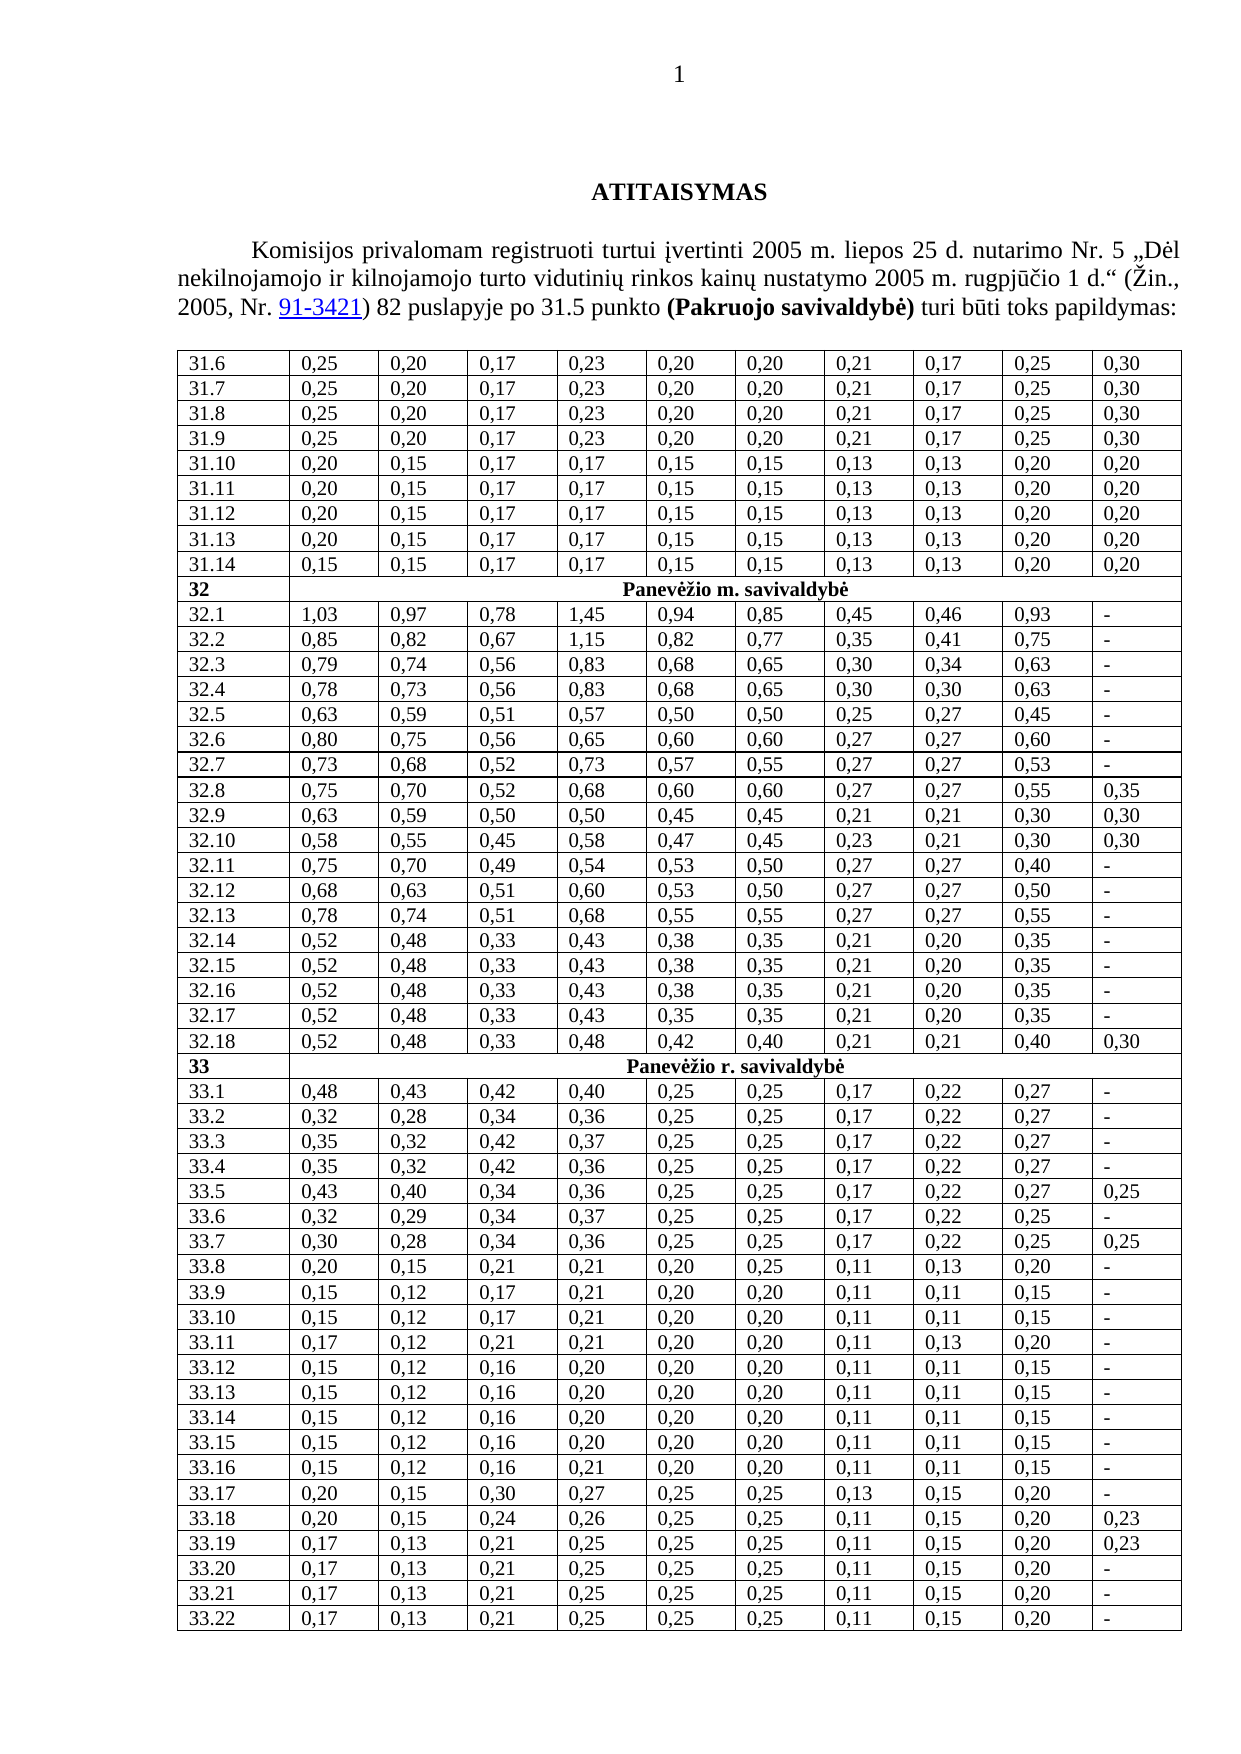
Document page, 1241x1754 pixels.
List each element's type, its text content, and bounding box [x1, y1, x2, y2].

table_cell 0,94 [647, 602, 735, 626]
table_cell 0,13 [914, 1255, 1002, 1278]
table_cell 0,45 [647, 803, 735, 827]
table_cell 0,63 [290, 803, 378, 827]
table_cell 0,20 [736, 401, 824, 425]
table_cell 0,20 [1003, 1255, 1092, 1278]
table_cell 0,25 [290, 401, 378, 425]
table_cell 0,20 [736, 1430, 824, 1454]
table_cell 0,15 [736, 526, 824, 551]
table_cell 0,25 [1093, 1229, 1181, 1253]
table_cell 0,17 [558, 501, 646, 525]
table_cell 0,70 [379, 853, 467, 877]
table_cell 0,25 [1003, 401, 1092, 425]
table_cell 0,20 [558, 1430, 646, 1454]
table_cell 0,17 [825, 1154, 913, 1178]
table_cell 0,55 [379, 828, 467, 852]
table_cell 0,13 [379, 1556, 467, 1580]
table_cell 0,25 [647, 1179, 735, 1203]
table_cell 0,51 [468, 878, 557, 902]
table_cell 0,20 [1093, 476, 1181, 500]
table_cell 0,55 [1003, 778, 1092, 802]
table_cell 0,58 [290, 828, 378, 852]
table_cell 0,25 [647, 1104, 735, 1128]
table_cell 0,16 [468, 1430, 557, 1454]
table_cell 0,15 [914, 1581, 1002, 1605]
table_cell 31.8 [178, 401, 289, 425]
table_cell 0,25 [558, 1606, 646, 1630]
table_cell 0,25 [736, 1204, 824, 1228]
table_cell 0,15 [647, 501, 735, 525]
table_cell 0,54 [558, 853, 646, 877]
table_cell 0,45 [468, 828, 557, 852]
table_cell 0,38 [647, 953, 735, 977]
table_cell 0,34 [468, 1179, 557, 1203]
table_cell - [1093, 1104, 1181, 1128]
table_cell 0,11 [825, 1455, 913, 1479]
table_cell 0,17 [290, 1556, 378, 1580]
table_cell 0,20 [647, 1255, 735, 1278]
table_cell 0,22 [914, 1179, 1002, 1203]
table_cell 0,15 [1003, 1430, 1092, 1454]
table_cell 0,17 [468, 476, 557, 500]
table_cell 0,45 [736, 828, 824, 852]
table_cell 0,25 [825, 702, 913, 726]
table_cell 32.17 [178, 1004, 289, 1027]
table_cell 0,24 [468, 1506, 557, 1529]
table_header 0,20 [379, 351, 467, 375]
table_cell 0,25 [558, 1556, 646, 1580]
table_cell 0,15 [290, 1430, 378, 1454]
table_cell 0,21 [914, 828, 1002, 852]
table_cell 32 [178, 577, 289, 601]
table_cell 0,49 [468, 853, 557, 877]
table_cell 0,20 [1003, 1581, 1092, 1605]
table_cell 0,83 [558, 677, 646, 701]
table_cell 0,57 [558, 702, 646, 726]
table_cell 0,20 [914, 1004, 1002, 1027]
table_cell 0,15 [736, 451, 824, 475]
table_cell 0,73 [379, 677, 467, 701]
table_cell 0,25 [736, 1480, 824, 1504]
table_cell 0,15 [1003, 1280, 1092, 1304]
table_cell 0,11 [914, 1430, 1002, 1454]
table_cell 0,20 [736, 426, 824, 450]
table_cell 0,20 [1093, 501, 1181, 525]
table_header 0,20 [647, 351, 735, 375]
table_cell 0,68 [647, 652, 735, 676]
table_cell 33.16 [178, 1455, 289, 1479]
text ATITAISYMAS [177, 177, 1181, 206]
table_cell 0,74 [379, 652, 467, 676]
table_cell Panevėžio m. savivaldybė [290, 577, 1181, 601]
table_cell 0,70 [379, 778, 467, 802]
table_cell 32.2 [178, 627, 289, 651]
table_cell 33.1 [178, 1079, 289, 1103]
table_cell 32.18 [178, 1029, 289, 1053]
table_cell 0,20 [736, 1455, 824, 1479]
table_cell 0,27 [1003, 1079, 1092, 1103]
table_cell 0,53 [647, 878, 735, 902]
table_cell 0,15 [379, 1506, 467, 1529]
table_cell 0,11 [825, 1280, 913, 1304]
table_cell 0,17 [558, 526, 646, 551]
table_cell 0,16 [468, 1355, 557, 1379]
table_cell 0,20 [736, 376, 824, 400]
table_cell 0,20 [647, 1355, 735, 1379]
table_cell 0,75 [290, 778, 378, 802]
table_cell - [1093, 1280, 1181, 1304]
table_cell 0,77 [736, 627, 824, 651]
table_cell 0,13 [825, 451, 913, 475]
table_cell 0,30 [825, 677, 913, 701]
table_cell 0,25 [647, 1154, 735, 1178]
table_cell 0,21 [558, 1455, 646, 1479]
table_cell 0,34 [468, 1204, 557, 1228]
table_cell 0,45 [1003, 702, 1092, 726]
table_cell 0,35 [736, 1004, 824, 1027]
table_cell 32.15 [178, 953, 289, 977]
table_cell 0,30 [1093, 803, 1181, 827]
table_cell 32.7 [178, 753, 289, 776]
table_cell 0,25 [736, 1556, 824, 1580]
table_cell 0,20 [914, 928, 1002, 952]
table_cell 0,20 [290, 451, 378, 475]
table_cell 0,78 [290, 677, 378, 701]
table_cell 31.11 [178, 476, 289, 500]
table_cell 0,30 [1093, 1029, 1181, 1053]
table_cell 0,13 [914, 451, 1002, 475]
table_cell 0,20 [647, 1305, 735, 1329]
table_cell 33.22 [178, 1606, 289, 1630]
table_cell 0,21 [914, 803, 1002, 827]
table_cell 0,15 [379, 526, 467, 551]
table_cell 0,20 [647, 1405, 735, 1429]
table_cell 0,13 [379, 1581, 467, 1605]
table_cell - [1093, 1305, 1181, 1329]
table_cell 0,13 [914, 1330, 1002, 1354]
table_cell 0,23 [558, 426, 646, 450]
table_cell 0,13 [825, 1480, 913, 1504]
table_cell 0,25 [736, 1129, 824, 1153]
table_cell 1,03 [290, 602, 378, 626]
table_cell 0,15 [914, 1531, 1002, 1555]
table_cell 0,40 [1003, 853, 1092, 877]
table_cell 0,11 [825, 1430, 913, 1454]
table_cell 0,34 [468, 1104, 557, 1128]
table_cell 0,27 [914, 753, 1002, 776]
table_cell 0,25 [736, 1255, 824, 1278]
table_cell 0,23 [825, 828, 913, 852]
table_cell 0,43 [558, 953, 646, 977]
table_cell 0,33 [468, 1004, 557, 1027]
table_cell 0,20 [290, 1480, 378, 1504]
table_cell 0,85 [290, 627, 378, 651]
table_cell 0,20 [558, 1380, 646, 1404]
table_cell 32.12 [178, 878, 289, 902]
table_cell 0,20 [290, 1255, 378, 1278]
table_cell 0,35 [825, 627, 913, 651]
table_cell 0,20 [1003, 451, 1092, 475]
table_cell 0,21 [558, 1330, 646, 1354]
table_cell 0,13 [379, 1531, 467, 1555]
table_cell - [1093, 1129, 1181, 1153]
table_cell 0,82 [379, 627, 467, 651]
table_cell 32.10 [178, 828, 289, 852]
table_cell 0,52 [290, 978, 378, 1002]
table_cell 0,20 [647, 376, 735, 400]
table_cell 0,27 [914, 853, 1002, 877]
table_cell 0,20 [558, 1405, 646, 1429]
table_cell 0,20 [1003, 1506, 1092, 1529]
table_cell 0,25 [647, 1531, 735, 1555]
table_cell 0,20 [1003, 1330, 1092, 1354]
table_cell 33.7 [178, 1229, 289, 1253]
table_cell 0,15 [379, 552, 467, 576]
table_cell 0,13 [914, 501, 1002, 525]
table_cell 0,15 [379, 1255, 467, 1278]
table_cell 0,16 [468, 1455, 557, 1479]
table_cell 0,15 [379, 501, 467, 525]
table_header 31.6 [178, 351, 289, 375]
table_cell 0,25 [558, 1581, 646, 1605]
table_cell 0,17 [290, 1606, 378, 1630]
table_cell 0,20 [736, 1305, 824, 1329]
table_cell 0,11 [825, 1405, 913, 1429]
table_cell 0,40 [1003, 1029, 1092, 1053]
table_cell 0,25 [1003, 426, 1092, 450]
table_cell 0,20 [647, 1430, 735, 1454]
table_cell 0,11 [825, 1255, 913, 1278]
table_cell 0,52 [468, 753, 557, 776]
table_cell 0,50 [736, 878, 824, 902]
table_cell 0,45 [825, 602, 913, 626]
table_cell 0,45 [736, 803, 824, 827]
table_cell 0,73 [558, 753, 646, 776]
table_cell 32.16 [178, 978, 289, 1002]
table_cell 0,25 [290, 426, 378, 450]
table_cell 0,82 [647, 627, 735, 651]
table_cell 0,17 [558, 476, 646, 500]
table_cell 33.13 [178, 1380, 289, 1404]
table_cell 0,27 [914, 903, 1002, 927]
table_cell 0,42 [468, 1154, 557, 1178]
table_cell 0,17 [468, 1280, 557, 1304]
table_cell 0,15 [290, 1405, 378, 1429]
table_cell 0,60 [558, 878, 646, 902]
table_cell 0,20 [1003, 1606, 1092, 1630]
table_cell 0,15 [1003, 1305, 1092, 1329]
table_cell 0,20 [1003, 1531, 1092, 1555]
table_cell - [1093, 1405, 1181, 1429]
table_cell 0,60 [736, 727, 824, 751]
table_cell 0,12 [379, 1430, 467, 1454]
table_cell 0,20 [1093, 552, 1181, 576]
table_cell 0,28 [379, 1229, 467, 1253]
table_cell 0,33 [468, 953, 557, 977]
table_cell 0,63 [1003, 652, 1092, 676]
table_cell 0,21 [914, 1029, 1002, 1053]
table_cell 0,83 [558, 652, 646, 676]
table_cell - [1093, 602, 1181, 626]
table_cell - [1093, 727, 1181, 751]
table_cell 0,27 [1003, 1179, 1092, 1203]
table_header 0,21 [825, 351, 913, 375]
table_cell 0,25 [736, 1179, 824, 1203]
table_cell 0,17 [468, 426, 557, 450]
table_cell 0,43 [290, 1179, 378, 1203]
table_cell 0,11 [825, 1581, 913, 1605]
table_cell 32.13 [178, 903, 289, 927]
table_cell 0,33 [468, 978, 557, 1002]
table_cell 0,20 [736, 1355, 824, 1379]
table_cell 0,23 [1093, 1506, 1181, 1529]
table_cell 33.11 [178, 1330, 289, 1354]
table_cell 0,15 [914, 1480, 1002, 1504]
table_cell 31.13 [178, 526, 289, 551]
table_cell 0,11 [914, 1405, 1002, 1429]
table_cell 31.14 [178, 552, 289, 576]
table_cell 0,20 [647, 1380, 735, 1404]
table_cell 0,11 [914, 1455, 1002, 1479]
table_cell 0,25 [647, 1480, 735, 1504]
table_cell 0,25 [736, 1531, 824, 1555]
table_cell 32.5 [178, 702, 289, 726]
table_cell 0,38 [647, 978, 735, 1002]
table_cell 0,20 [379, 376, 467, 400]
table_header 0,23 [558, 351, 646, 375]
table_cell 33.5 [178, 1179, 289, 1203]
table_cell 33.18 [178, 1506, 289, 1529]
table_cell 31.12 [178, 501, 289, 525]
table_cell 0,15 [290, 1305, 378, 1329]
table_cell 0,15 [1003, 1380, 1092, 1404]
table_cell - [1093, 702, 1181, 726]
table_cell 0,11 [825, 1355, 913, 1379]
table_cell 0,20 [647, 1455, 735, 1479]
table_cell 0,30 [914, 677, 1002, 701]
table_cell 0,15 [647, 451, 735, 475]
table_cell 0,26 [558, 1506, 646, 1529]
table_cell - [1093, 1355, 1181, 1379]
table_cell 0,50 [558, 803, 646, 827]
table_cell 0,29 [379, 1204, 467, 1228]
table_cell 0,60 [736, 778, 824, 802]
table_cell 0,15 [647, 476, 735, 500]
table_cell - [1093, 1204, 1181, 1228]
table_cell 0,17 [558, 451, 646, 475]
table_cell 0,52 [290, 1029, 378, 1053]
table_cell 0,15 [914, 1606, 1002, 1630]
table_cell 0,21 [468, 1330, 557, 1354]
table_cell - [1093, 1380, 1181, 1404]
table_cell 33.19 [178, 1531, 289, 1555]
table_cell 32.11 [178, 853, 289, 877]
table_cell 0,40 [558, 1079, 646, 1103]
table_cell 0,25 [1003, 376, 1092, 400]
table_cell 0,34 [914, 652, 1002, 676]
table_cell 0,43 [558, 978, 646, 1002]
table_cell 0,12 [379, 1305, 467, 1329]
table_cell 0,21 [825, 1004, 913, 1027]
table_cell 0,20 [736, 1380, 824, 1404]
table_cell 0,17 [825, 1179, 913, 1203]
table_cell 0,15 [379, 451, 467, 475]
table_cell 0,20 [1003, 476, 1092, 500]
table_cell 0,55 [647, 903, 735, 927]
table_cell 31.9 [178, 426, 289, 450]
table_cell 0,21 [825, 376, 913, 400]
table_cell 0,63 [1003, 677, 1092, 701]
table_cell 0,17 [290, 1330, 378, 1354]
table_cell - [1093, 1004, 1181, 1027]
table_cell 0,20 [914, 953, 1002, 977]
table_cell 0,93 [1003, 602, 1092, 626]
table_cell - [1093, 1154, 1181, 1178]
table_cell 31.7 [178, 376, 289, 400]
table_cell 0,11 [825, 1330, 913, 1354]
table_cell 0,17 [825, 1079, 913, 1103]
table_cell 0,32 [379, 1154, 467, 1178]
table_cell 0,15 [914, 1556, 1002, 1580]
table_cell 0,20 [379, 401, 467, 425]
table_cell 0,15 [379, 1480, 467, 1504]
table_cell - [1093, 627, 1181, 651]
table_cell 0,27 [825, 878, 913, 902]
table_cell 0,47 [647, 828, 735, 852]
table_cell 0,65 [736, 677, 824, 701]
table_cell 0,20 [290, 526, 378, 551]
table_cell 0,30 [1093, 426, 1181, 450]
table_cell 0,17 [468, 552, 557, 576]
table_cell 0,68 [379, 753, 467, 776]
table_cell 0,40 [379, 1179, 467, 1203]
table_cell 0,17 [914, 426, 1002, 450]
table_cell 0,27 [825, 903, 913, 927]
table_cell 33.10 [178, 1305, 289, 1329]
table_cell 0,53 [1003, 753, 1092, 776]
table_cell 0,60 [647, 727, 735, 751]
table_cell 0,20 [558, 1355, 646, 1379]
table_cell 0,50 [647, 702, 735, 726]
table_cell 0,11 [825, 1556, 913, 1580]
table_cell 0,35 [1003, 928, 1092, 952]
table_cell 0,17 [468, 1305, 557, 1329]
table_cell 0,15 [290, 1455, 378, 1479]
table_cell - [1093, 978, 1181, 1002]
table_header 0,30 [1093, 351, 1181, 375]
table_cell 0,68 [647, 677, 735, 701]
table_cell 0,11 [914, 1305, 1002, 1329]
table_cell 0,13 [379, 1606, 467, 1630]
table_cell 0,35 [290, 1154, 378, 1178]
table_cell 0,21 [468, 1531, 557, 1555]
table_cell 0,23 [558, 376, 646, 400]
table_cell 0,27 [914, 878, 1002, 902]
table_cell 0,12 [379, 1355, 467, 1379]
table_cell 0,63 [379, 878, 467, 902]
table_cell 32.4 [178, 677, 289, 701]
table_cell 0,27 [1003, 1154, 1092, 1178]
table_cell 0,20 [290, 1506, 378, 1529]
table_cell 0,56 [468, 727, 557, 751]
table_cell 0,15 [290, 552, 378, 576]
table_cell 0,20 [736, 1280, 824, 1304]
table_cell 33.3 [178, 1129, 289, 1153]
table_cell 0,36 [558, 1179, 646, 1203]
table_cell 0,67 [468, 627, 557, 651]
table_cell 0,27 [914, 778, 1002, 802]
table_cell 0,25 [647, 1556, 735, 1580]
table_cell 0,17 [468, 501, 557, 525]
table_cell - [1093, 753, 1181, 776]
table_cell 0,13 [825, 552, 913, 576]
table_cell 0,36 [558, 1104, 646, 1128]
table_cell 0,12 [379, 1330, 467, 1354]
table_cell 0,17 [468, 526, 557, 551]
table_cell 0,35 [736, 978, 824, 1002]
table_cell 0,21 [825, 928, 913, 952]
table_cell 0,23 [558, 401, 646, 425]
table_cell 0,12 [379, 1455, 467, 1479]
table_cell 0,75 [290, 853, 378, 877]
table_cell 32.6 [178, 727, 289, 751]
table_cell 0,28 [379, 1104, 467, 1128]
table_cell 0,20 [290, 476, 378, 500]
table_cell 0,25 [736, 1581, 824, 1605]
table_cell 0,36 [558, 1154, 646, 1178]
table_cell 0,17 [468, 376, 557, 400]
table_cell 0,35 [647, 1004, 735, 1027]
table_cell 0,20 [379, 426, 467, 450]
table_cell 33.2 [178, 1104, 289, 1128]
table_cell 0,22 [914, 1079, 1002, 1103]
table_cell 33.21 [178, 1581, 289, 1605]
table_cell 0,85 [736, 602, 824, 626]
table_cell 0,42 [647, 1029, 735, 1053]
table_cell 0,43 [558, 928, 646, 952]
table_cell 0,25 [647, 1204, 735, 1228]
table_cell 0,20 [1093, 526, 1181, 551]
table_cell 0,15 [736, 476, 824, 500]
table_cell 0,15 [1003, 1405, 1092, 1429]
table_cell - [1093, 853, 1181, 877]
table_cell 0,22 [914, 1104, 1002, 1128]
table_cell 0,48 [379, 978, 467, 1002]
table_cell 0,21 [468, 1581, 557, 1605]
table_cell 0,60 [1003, 727, 1092, 751]
table_cell 0,53 [647, 853, 735, 877]
table_cell - [1093, 928, 1181, 952]
table_cell 0,20 [1003, 501, 1092, 525]
table_cell 0,35 [1003, 953, 1092, 977]
table_cell 0,30 [290, 1229, 378, 1253]
table_header 0,17 [914, 351, 1002, 375]
table_cell 33.20 [178, 1556, 289, 1580]
table_cell 0,20 [1003, 1556, 1092, 1580]
table_cell 0,50 [468, 803, 557, 827]
table_cell 0,27 [1003, 1129, 1092, 1153]
table_cell 0,11 [914, 1355, 1002, 1379]
table_header 0,25 [290, 351, 378, 375]
table_cell 0,33 [468, 1029, 557, 1053]
table_cell 0,20 [647, 426, 735, 450]
table_cell 0,17 [290, 1531, 378, 1555]
table_cell 0,20 [1003, 1480, 1092, 1504]
table_cell 0,38 [647, 928, 735, 952]
table_cell 0,32 [290, 1104, 378, 1128]
table_cell - [1093, 878, 1181, 902]
table_cell 32.9 [178, 803, 289, 827]
table_cell 0,13 [914, 552, 1002, 576]
table_cell 0,15 [1003, 1455, 1092, 1479]
table_cell 0,20 [914, 978, 1002, 1002]
table_cell 0,30 [1003, 803, 1092, 827]
table_cell 0,27 [825, 753, 913, 776]
table_cell - [1093, 1430, 1181, 1454]
table_cell 0,57 [647, 753, 735, 776]
table_cell 0,15 [914, 1506, 1002, 1529]
table_cell - [1093, 1581, 1181, 1605]
table_cell 0,17 [825, 1104, 913, 1128]
table_cell 0,17 [468, 451, 557, 475]
table_cell 0,20 [290, 501, 378, 525]
table_cell 0,20 [1003, 526, 1092, 551]
table_cell 0,15 [1003, 1355, 1092, 1379]
table_cell 0,73 [290, 753, 378, 776]
table_cell 0,60 [647, 778, 735, 802]
table_cell 0,30 [825, 652, 913, 676]
table_cell - [1093, 1079, 1181, 1103]
table_cell 0,25 [647, 1506, 735, 1529]
table_cell 0,42 [468, 1079, 557, 1103]
table_cell 0,30 [468, 1480, 557, 1504]
table_cell 0,30 [1003, 828, 1092, 852]
table_cell 0,78 [468, 602, 557, 626]
table_cell 33.9 [178, 1280, 289, 1304]
table_cell 0,13 [825, 476, 913, 500]
table_cell 1,45 [558, 602, 646, 626]
table_cell 0,25 [647, 1581, 735, 1605]
table_cell - [1093, 1480, 1181, 1504]
table_cell 0,35 [290, 1129, 378, 1153]
table_cell 0,12 [379, 1280, 467, 1304]
table_cell 0,32 [290, 1204, 378, 1228]
table_cell 0,30 [1093, 401, 1181, 425]
table_cell 0,13 [914, 476, 1002, 500]
table_cell 0,21 [558, 1305, 646, 1329]
table_cell 0,15 [736, 552, 824, 576]
table_cell 33.12 [178, 1355, 289, 1379]
table_cell 32.3 [178, 652, 289, 676]
table_cell 0,25 [647, 1229, 735, 1253]
table_header 0,17 [468, 351, 557, 375]
table_cell 0,58 [558, 828, 646, 852]
table_cell 0,15 [736, 501, 824, 525]
table_cell 0,43 [558, 1004, 646, 1027]
table_cell 0,11 [825, 1305, 913, 1329]
table_cell 0,40 [736, 1029, 824, 1053]
table_cell 0,63 [290, 702, 378, 726]
table_cell 0,21 [825, 803, 913, 827]
table_cell 0,52 [468, 778, 557, 802]
table_cell 0,55 [736, 903, 824, 927]
table_cell 0,78 [290, 903, 378, 927]
table_cell 0,41 [914, 627, 1002, 651]
table_cell 0,35 [736, 953, 824, 977]
table_cell 0,68 [558, 778, 646, 802]
table_cell 0,27 [1003, 1104, 1092, 1128]
table_cell 32.1 [178, 602, 289, 626]
text Komisijos privalomam registruoti turtui įvertinti 2005 m. liepos 25 d. nutarimo Nr. 5 „Dėl nekilnojamojo ir kilnojamojo turto vidutinių rinkos kainų nustatymo 2005 m. rugpjūčio 1 d.“ (Žin., 2005, Nr. 91-3421) 82 puslapyje po 31.5 punkto (Pakruojo savivaldybė) turi būti toks papildymas: [177, 235, 1181, 321]
table_cell 0,25 [290, 376, 378, 400]
table_cell 0,25 [647, 1079, 735, 1103]
table_cell 0,16 [468, 1405, 557, 1429]
table_cell 0,48 [379, 1004, 467, 1027]
table_cell 0,25 [647, 1129, 735, 1153]
table_cell 0,22 [914, 1229, 1002, 1253]
table_cell 0,25 [736, 1506, 824, 1529]
table_cell 0,27 [914, 702, 1002, 726]
table_cell 0,51 [468, 903, 557, 927]
table_cell 0,65 [558, 727, 646, 751]
table_cell 32.8 [178, 778, 289, 802]
table_cell 0,11 [825, 1506, 913, 1529]
table_cell 0,48 [558, 1029, 646, 1053]
table_cell 0,56 [468, 677, 557, 701]
table_cell 0,48 [379, 928, 467, 952]
table_cell 33.14 [178, 1405, 289, 1429]
table_cell 33.8 [178, 1255, 289, 1278]
table_cell 0,22 [914, 1204, 1002, 1228]
table_cell 0,20 [736, 1405, 824, 1429]
table_cell 0,27 [914, 727, 1002, 751]
table_cell 0,22 [914, 1154, 1002, 1178]
table_cell 0,33 [468, 928, 557, 952]
table_cell - [1093, 1455, 1181, 1479]
table_cell 0,68 [558, 903, 646, 927]
table_cell 0,48 [290, 1079, 378, 1103]
table_cell 0,23 [1093, 1531, 1181, 1555]
table_cell 0,15 [290, 1355, 378, 1379]
table_cell 0,50 [736, 853, 824, 877]
table_cell 0,20 [647, 401, 735, 425]
table_cell 0,35 [1003, 978, 1092, 1002]
table_cell 0,55 [1003, 903, 1092, 927]
table_cell 0,17 [914, 376, 1002, 400]
table_cell 0,48 [379, 953, 467, 977]
table_cell 0,25 [736, 1104, 824, 1128]
table_cell 0,12 [379, 1405, 467, 1429]
table_cell 0,30 [1093, 828, 1181, 852]
table_cell 0,21 [468, 1255, 557, 1278]
table_cell 0,17 [825, 1204, 913, 1228]
table_cell 0,20 [736, 1330, 824, 1354]
table_cell 0,12 [379, 1380, 467, 1404]
table_cell 0,17 [825, 1229, 913, 1253]
table_cell 0,11 [825, 1380, 913, 1404]
table_cell 0,74 [379, 903, 467, 927]
table_cell 0,11 [914, 1380, 1002, 1404]
table_cell 0,68 [290, 878, 378, 902]
table_cell 0,35 [1093, 778, 1181, 802]
table_cell 33.6 [178, 1204, 289, 1228]
table_cell 0,21 [558, 1280, 646, 1304]
table_cell 0,11 [825, 1606, 913, 1630]
table_cell 0,15 [379, 476, 467, 500]
table_cell 0,25 [1003, 1204, 1092, 1228]
table_cell 0,27 [558, 1480, 646, 1504]
table_cell 33.17 [178, 1480, 289, 1504]
table_cell 0,25 [558, 1531, 646, 1555]
table_cell - [1093, 1255, 1181, 1278]
table_cell 0,21 [558, 1255, 646, 1278]
table_cell 0,27 [825, 778, 913, 802]
table_cell 0,50 [736, 702, 824, 726]
table_cell 31.10 [178, 451, 289, 475]
table_cell 0,21 [825, 401, 913, 425]
table_header 0,25 [1003, 351, 1092, 375]
table_cell 0,75 [1003, 627, 1092, 651]
table_cell 0,25 [1003, 1229, 1092, 1253]
table_cell 0,36 [558, 1229, 646, 1253]
table_cell 0,11 [825, 1531, 913, 1555]
table_cell 0,25 [1093, 1179, 1181, 1203]
table_cell 0,17 [558, 552, 646, 576]
table_cell - [1093, 953, 1181, 977]
table_cell 0,15 [290, 1280, 378, 1304]
table_cell 0,32 [379, 1129, 467, 1153]
table_cell - [1093, 677, 1181, 701]
table_cell 0,35 [1003, 1004, 1092, 1027]
table_cell 0,37 [558, 1129, 646, 1153]
table_cell 0,52 [290, 1004, 378, 1027]
table_cell 0,17 [290, 1581, 378, 1605]
table_cell 0,52 [290, 928, 378, 952]
table_cell 0,21 [825, 953, 913, 977]
table_cell - [1093, 652, 1181, 676]
table_cell 0,59 [379, 702, 467, 726]
table_cell 0,20 [1003, 552, 1092, 576]
table_cell 0,21 [468, 1606, 557, 1630]
table_cell 0,22 [914, 1129, 1002, 1153]
table_cell 0,27 [825, 853, 913, 877]
table_cell 0,17 [914, 401, 1002, 425]
table_cell 33.15 [178, 1430, 289, 1454]
table_cell 0,15 [647, 526, 735, 551]
table_header 0,20 [736, 351, 824, 375]
table_cell 0,48 [379, 1029, 467, 1053]
table_cell 0,59 [379, 803, 467, 827]
table_cell - [1093, 1606, 1181, 1630]
table_cell 0,21 [825, 978, 913, 1002]
table_cell 0,25 [736, 1079, 824, 1103]
table_cell 0,46 [914, 602, 1002, 626]
table_cell 33 [178, 1054, 289, 1078]
table_cell 0,25 [736, 1606, 824, 1630]
table_cell 0,20 [1093, 451, 1181, 475]
table_cell 0,11 [914, 1280, 1002, 1304]
table_cell 0,97 [379, 602, 467, 626]
table_cell 0,35 [736, 928, 824, 952]
table_cell 0,80 [290, 727, 378, 751]
table_cell 0,27 [825, 727, 913, 751]
table_cell 0,17 [468, 401, 557, 425]
table_cell 0,15 [290, 1380, 378, 1404]
table_cell 0,13 [914, 526, 1002, 551]
table_cell 32.14 [178, 928, 289, 952]
table_cell 0,51 [468, 702, 557, 726]
table_cell 0,65 [736, 652, 824, 676]
table_cell 0,79 [290, 652, 378, 676]
table_cell 0,34 [468, 1229, 557, 1253]
table_cell 0,16 [468, 1380, 557, 1404]
table_cell 0,37 [558, 1204, 646, 1228]
table_cell 0,75 [379, 727, 467, 751]
table_cell - [1093, 1556, 1181, 1580]
table_cell 0,25 [736, 1229, 824, 1253]
table_cell 0,25 [647, 1606, 735, 1630]
table_cell 0,17 [825, 1129, 913, 1153]
table_cell 0,21 [825, 1029, 913, 1053]
table_cell 0,55 [736, 753, 824, 776]
table_cell 0,21 [825, 426, 913, 450]
table_cell 0,42 [468, 1129, 557, 1153]
table_cell 33.4 [178, 1154, 289, 1178]
table_cell 0,50 [1003, 878, 1092, 902]
table_cell Panevėžio r. savivaldybė [290, 1054, 1181, 1078]
table_cell 0,21 [468, 1556, 557, 1580]
table_cell - [1093, 1330, 1181, 1354]
table_cell 1,15 [558, 627, 646, 651]
table_cell 0,56 [468, 652, 557, 676]
table_cell 0,13 [825, 501, 913, 525]
table_cell 0,52 [290, 953, 378, 977]
table_cell 0,25 [736, 1154, 824, 1178]
table_cell 0,15 [647, 552, 735, 576]
table_cell 0,13 [825, 526, 913, 551]
table_cell 0,43 [379, 1079, 467, 1103]
table_cell 0,30 [1093, 376, 1181, 400]
table_cell 0,20 [647, 1280, 735, 1304]
table_cell - [1093, 903, 1181, 927]
table_cell 0,20 [647, 1330, 735, 1354]
